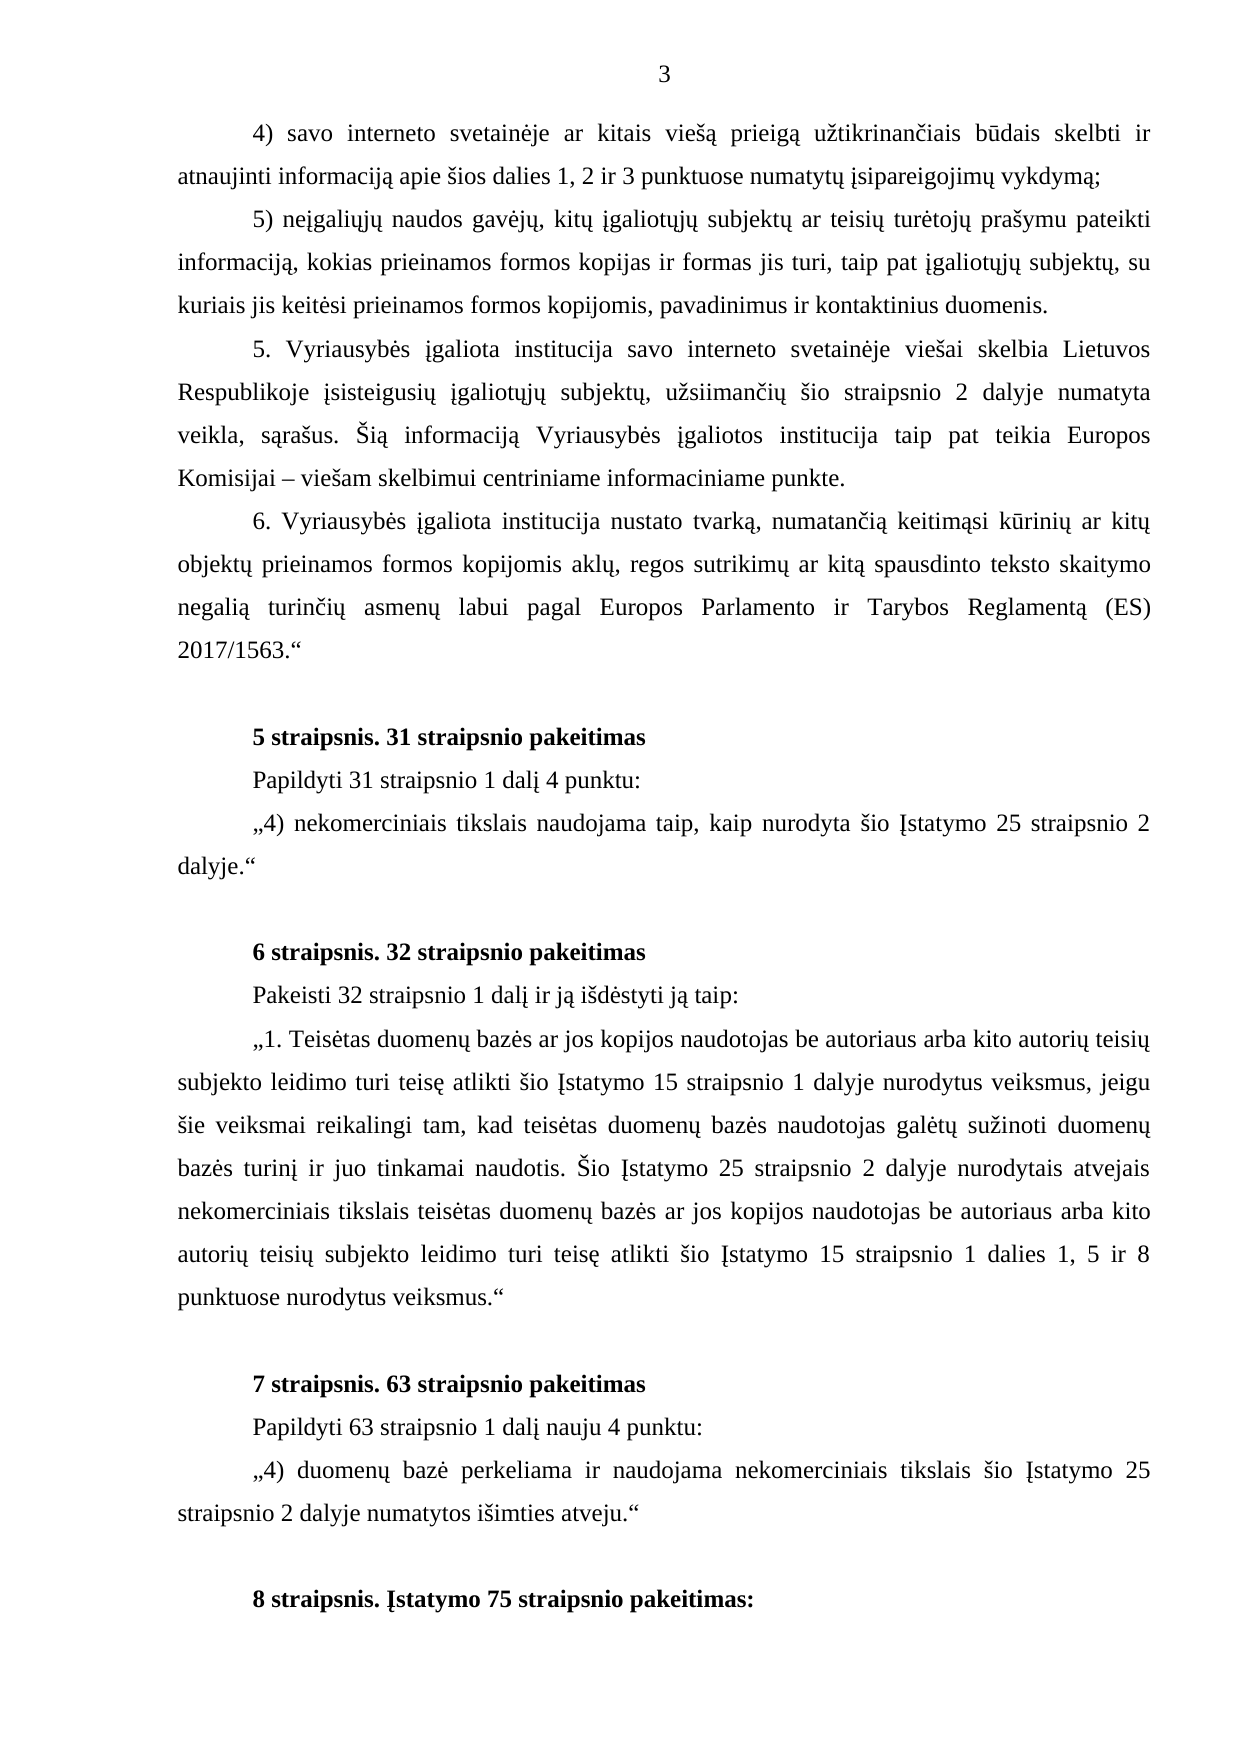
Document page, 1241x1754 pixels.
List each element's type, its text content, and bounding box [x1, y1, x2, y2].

text „4) nekomerciniais tikslais naudojama taip, kaip nurodyta šio Įstatymo 25 straipsnio 2 dalyje.“ [177, 808, 1152, 880]
text 5) neįgaliųjų naudos gavėjų, kitų įgaliotųjų subjektų ar teisių turėtojų prašymu pateikti informaciją, kokias prieinamos formos kopijas ir formas jis turi, taip pat įgaliotųjų subjektų, su kuriais jis keitėsi prieinamos formos kopijomis, pavadinimus ir kontaktinius duomenis. [177, 204, 1152, 319]
text 5 straipsnis. 31 straipsnio pakeitimas [177, 722, 1152, 751]
text 8 straipsnis. Įstatymo 75 straipsnio pakeitimas: [177, 1584, 1152, 1613]
text 7 straipsnis. 63 straipsnio pakeitimas [177, 1369, 1152, 1397]
text Papildyti 31 straipsnio 1 dalį 4 punktu: [177, 765, 1152, 794]
text „1. Teisėtas duomenų bazės ar jos kopijos naudotojas be autoriaus arba kito autorių teisių subjekto leidimo turi teisę atlikti šio Įstatymo 15 straipsnio 1 dalyje nurodytus veiksmus, jeigu šie veiksmai reikalingi tam, kad teisėtas duomenų bazės naudotojas galėtų sužinoti duomenų bazės turinį ir juo tinkamai naudotis. Šio Įstatymo 25 straipsnio 2 dalyje nurodytais atvejais nekomerciniais tikslais teisėtas duomenų bazės ar jos kopijos naudotojas be autoriaus arba kito autorių teisių subjekto leidimo turi teisę atlikti šio Įstatymo 15 straipsnio 1 dalies 1, 5 ir 8 punktuose nurodytus veiksmus.“ [177, 1024, 1152, 1311]
text 6. Vyriausybės įgaliota institucija nustato tvarką, numatančią keitimąsi kūrinių ar kitų objektų prieinamos formos kopijomis aklų, regos sutrikimų ar kitą spausdinto teksto skaitymo negalią turinčių asmenų labui pagal Europos Parlamento ir Tarybos Reglamentą (ES) 2017/1563.“ [177, 506, 1152, 664]
text 4) savo interneto svetainėje ar kitais viešą prieigą užtikrinančiais būdais skelbti ir atnaujinti informaciją apie šios dalies 1, 2 ir 3 punktuose numatytų įsipareigojimų vykdymą; [177, 118, 1152, 190]
text „4) duomenų bazė perkeliama ir naudojama nekomerciniais tikslais šio Įstatymo 25 straipsnio 2 dalyje numatytos išimties atveju.“ [177, 1455, 1152, 1527]
text 6 straipsnis. 32 straipsnio pakeitimas [177, 937, 1152, 966]
text Papildyti 63 straipsnio 1 dalį nauju 4 punktu: [177, 1412, 1152, 1441]
text 5. Vyriausybės įgaliota institucija savo interneto svetainėje viešai skelbia Lietuvos Respublikoje įsisteigusių įgaliotųjų subjektų, užsiimančių šio straipsnio 2 dalyje numatyta veikla, sąrašus. Šią informaciją Vyriausybės įgaliotos institucija taip pat teikia Europos Komisijai – viešam skelbimui centriniame informaciniame punkte. [177, 334, 1152, 492]
text Pakeisti 32 straipsnio 1 dalį ir ją išdėstyti ją taip: [177, 981, 1152, 1009]
